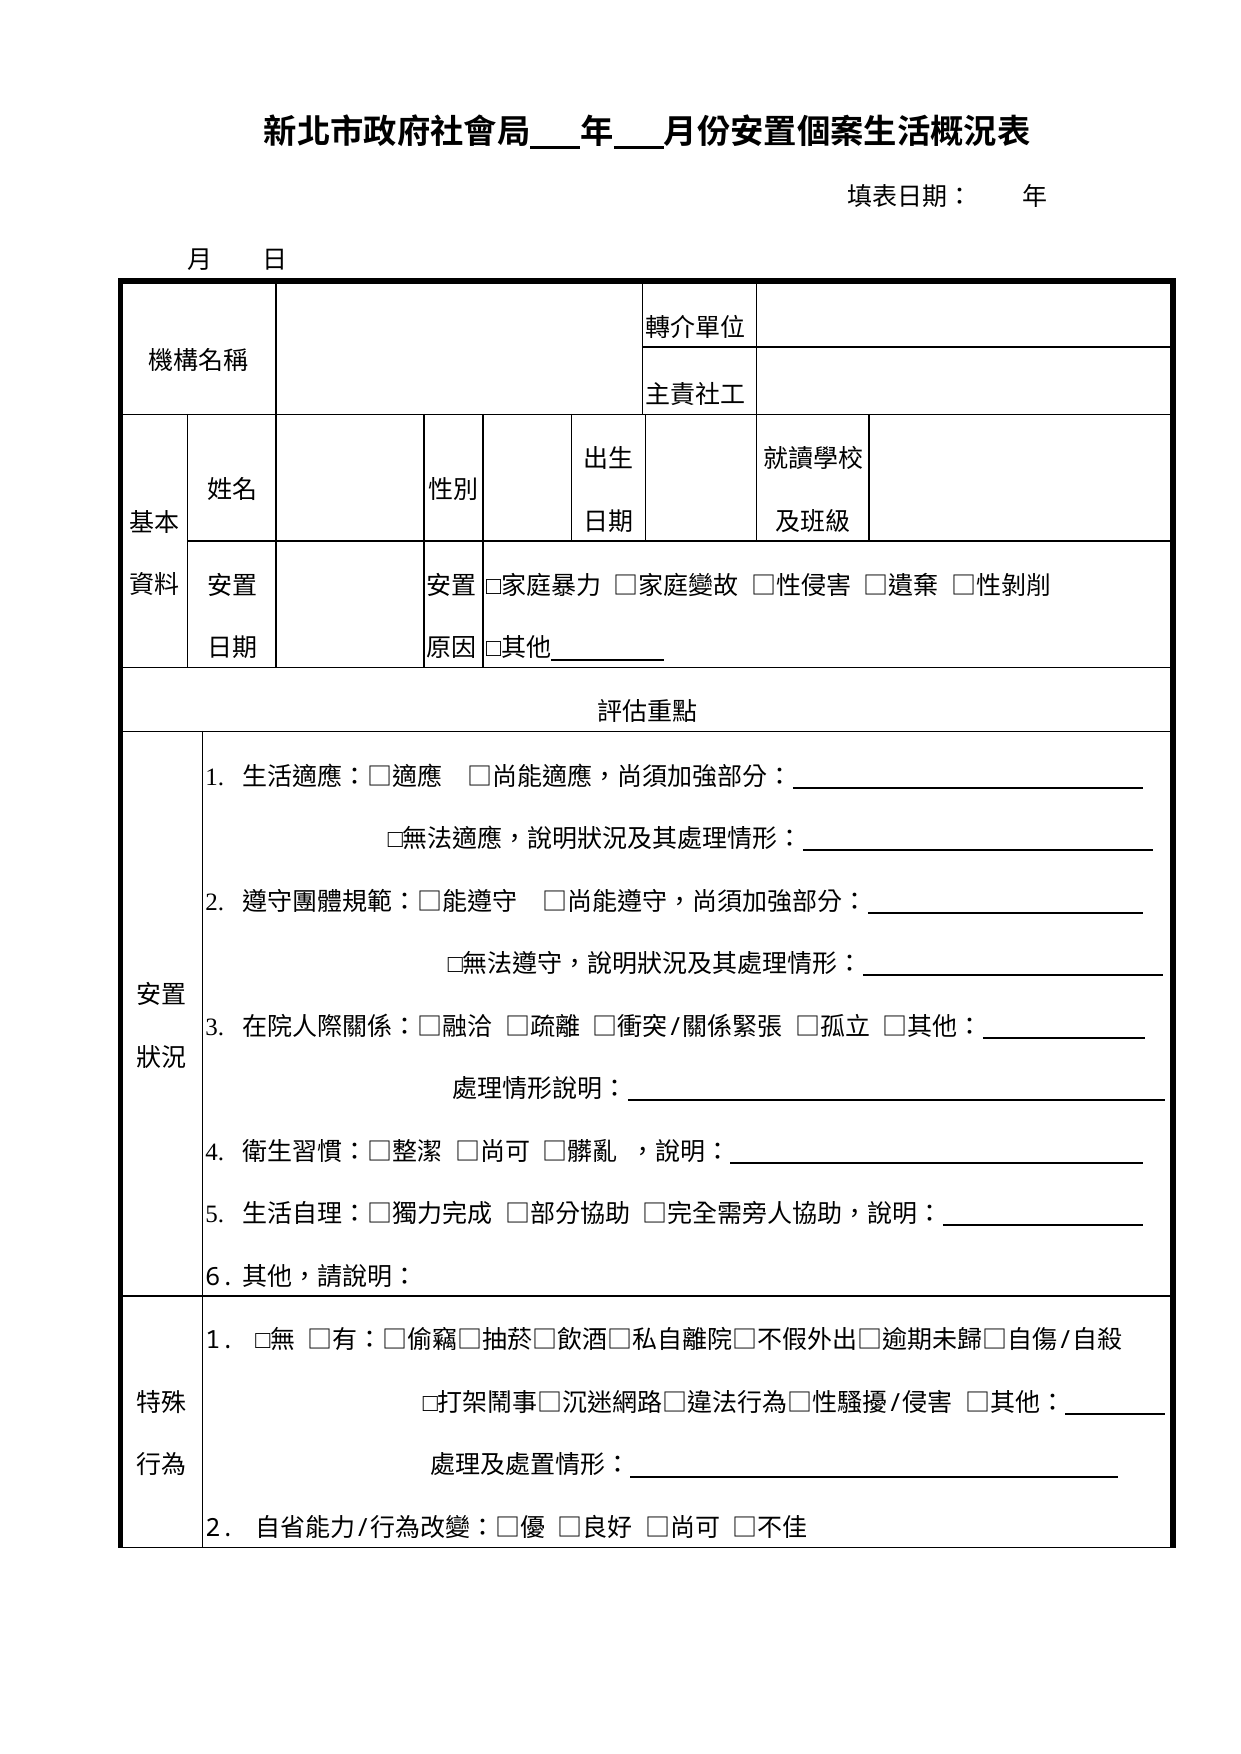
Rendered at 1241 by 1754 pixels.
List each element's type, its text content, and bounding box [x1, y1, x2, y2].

table_cell 主責社工 [643, 348, 756, 414]
table_cell 姓名 [188, 415, 275, 540]
table_cell 出生 日期 [572, 415, 645, 540]
table_cell 生活適應：□適應 □尚能適應，尚須加強部分： □無法適應，說明狀況及其處理情形： 遵守團體規範：□能遵守 □尚能遵守，尚須加強部分： □無法遵守，說明狀況及其處理情形： 在院人際關係：□融洽 □疏離 □衝突/關係緊張 □孤立 □其他： 處理情形說明： 衛生習慣：□整潔 □尚可 □髒亂 ，說明： 生活自理：□獨力完成 □部分協助 □完全需旁人協助，說明： 其他，請說明： [203, 732, 1170, 1295]
table_cell [277, 415, 423, 540]
table_cell 安置 狀況 [123, 732, 202, 1295]
table_cell [484, 415, 571, 540]
table_cell 性別 [425, 415, 482, 540]
table_cell [646, 415, 756, 540]
table_cell 就讀學校 及班級 [757, 415, 868, 540]
table_cell [757, 348, 1170, 414]
table_header 轉介單位 [643, 284, 756, 346]
table_cell □無 □有：□偷竊□抽菸□飲酒□私自離院□不假外出□逾期未歸□自傷/自殺 □打架鬧事□沉迷網路□違法行為□性騷擾/侵害 □其他： 處理及處置情形： 自省能力/行為改變：□優 □良好 □尚可 □不佳 [203, 1297, 1170, 1546]
text 填表日期： 年 月 日 [187, 153, 1106, 278]
table_cell □家庭暴力 □家庭變故 □性侵害 □遺棄 □性剝削 □其他 [484, 542, 1170, 667]
table_cell 基本 資料 [123, 415, 187, 667]
table_cell 安置原因 [425, 542, 482, 667]
table_cell [277, 542, 423, 667]
table_cell [870, 415, 1170, 540]
table_header 機構名稱 [123, 284, 275, 414]
table_cell 特殊 行為 [123, 1297, 202, 1546]
table_cell 評估重點 [123, 668, 1170, 731]
table_cell 安置 日期 [188, 542, 275, 667]
text 新北市政府社會局 年 月份安置個案生活概況表 [187, 105, 1106, 153]
table_header [757, 284, 1170, 346]
table_header [277, 284, 642, 414]
